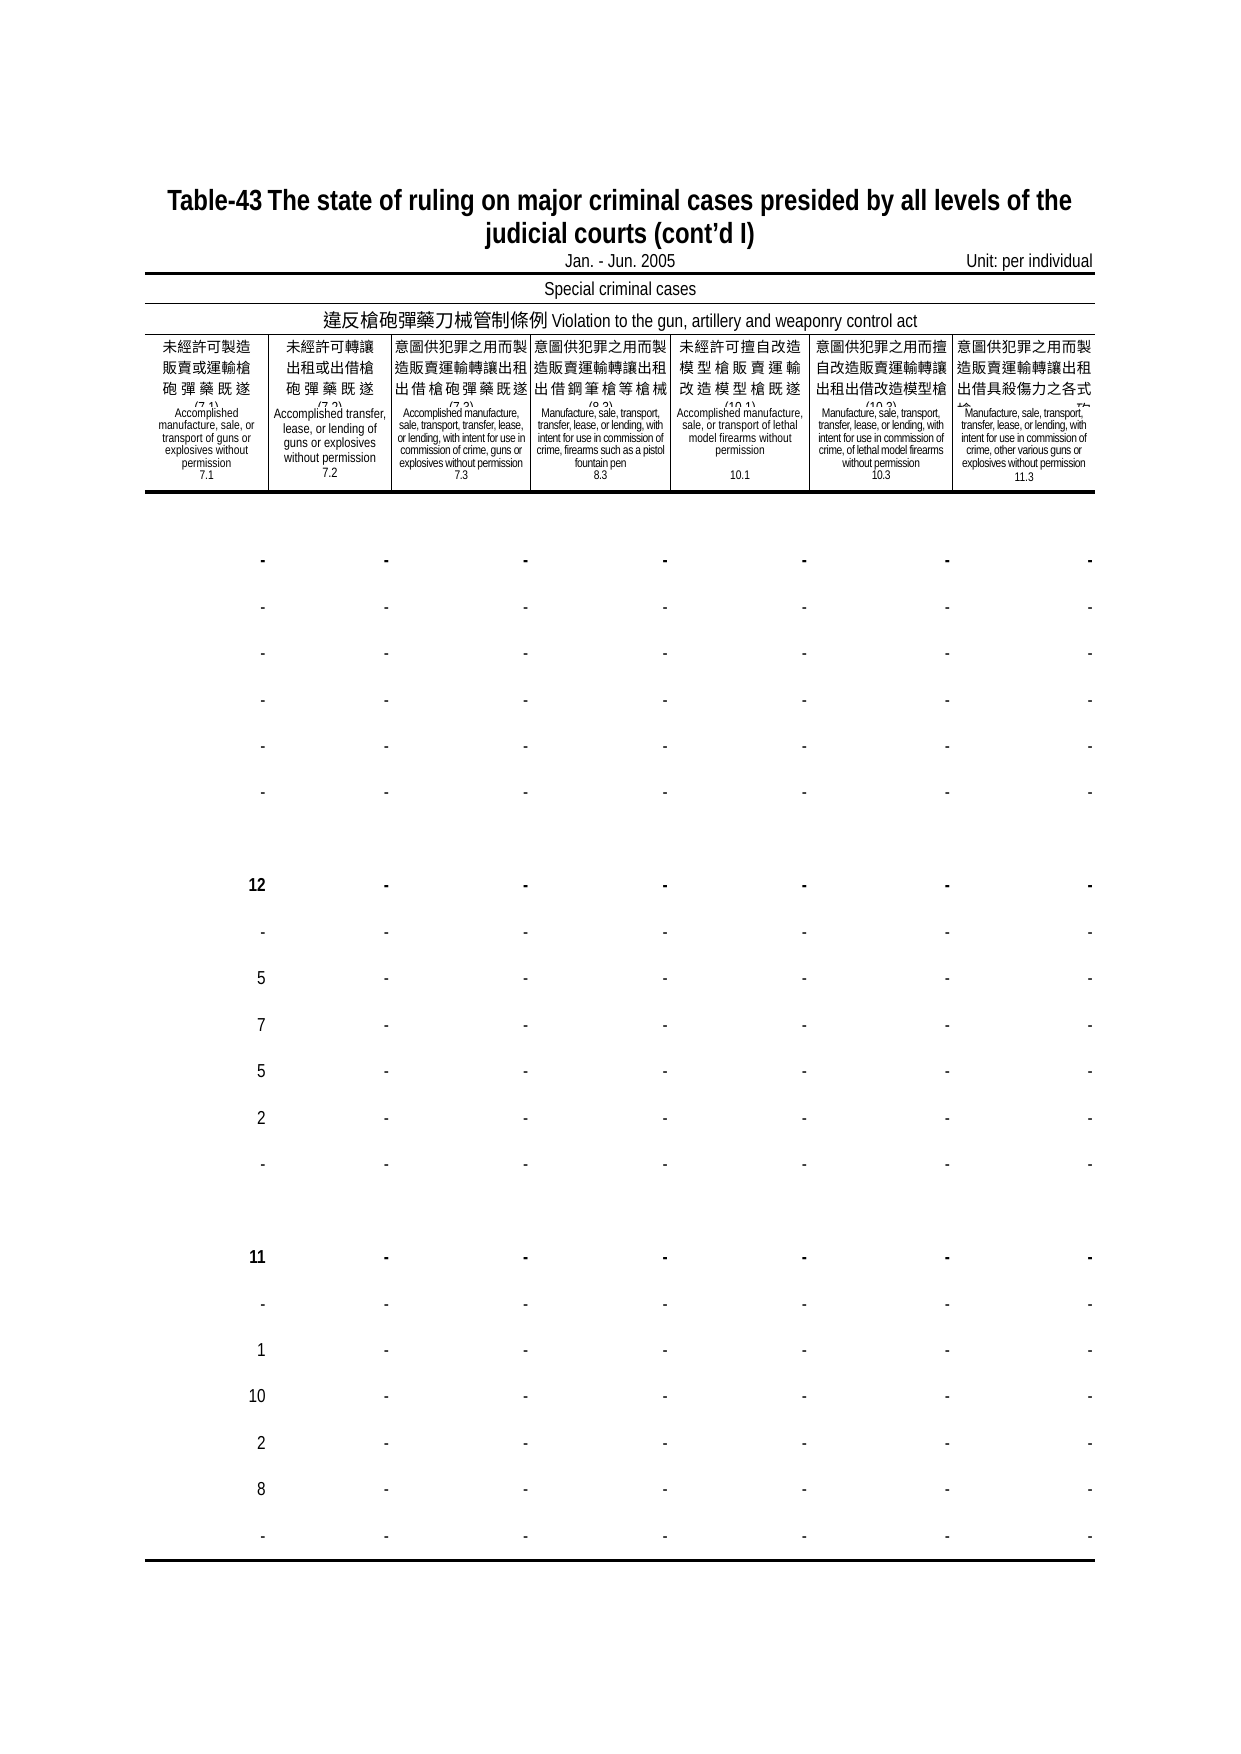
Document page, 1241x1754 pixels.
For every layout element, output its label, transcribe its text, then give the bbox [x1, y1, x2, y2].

table_cell - [670, 630, 809, 676]
table_cell - [531, 676, 670, 723]
text Jan. - Jun. 2005 Unit: per individual [148, 250, 1092, 272]
table_cell - [268, 1513, 391, 1559]
table_cell - [391, 723, 531, 769]
table_cell - [268, 1048, 391, 1094]
table_cell - [268, 583, 391, 630]
table_cell [145, 816, 268, 862]
table_cell - [391, 1420, 531, 1466]
table_cell - [531, 1280, 670, 1327]
table_cell 未經許可製造 販賣或運輸槍 砲彈藥既遂 (7.1) [145, 335, 268, 407]
table_cell - [670, 723, 809, 769]
table_cell - [810, 1048, 952, 1094]
table_cell - [953, 676, 1095, 723]
table_cell 2 [145, 1094, 268, 1141]
table_cell - [268, 1141, 391, 1187]
table_cell - [670, 1466, 809, 1512]
table_cell - [810, 676, 952, 723]
table_cell - [531, 1001, 670, 1048]
table_cell - [810, 909, 952, 955]
table_cell - [953, 1280, 1095, 1327]
table_cell [268, 1187, 391, 1234]
table_cell [145, 494, 268, 537]
table_cell - [391, 1327, 531, 1373]
table_cell [810, 1187, 952, 1234]
table_cell 1 [145, 1327, 268, 1373]
table_cell - [810, 1373, 952, 1419]
table_cell [268, 816, 391, 862]
table_cell - [268, 630, 391, 676]
table_cell 8 [145, 1466, 268, 1512]
table_cell - [145, 583, 268, 630]
table_cell - [531, 769, 670, 816]
table_cell - [268, 1001, 391, 1048]
table_cell - [953, 723, 1095, 769]
table_cell Accomplished transfer, lease, or lending of guns or explosives without permission 7.2 [269, 407, 391, 490]
table_cell Accomplished manufacture, sale, transport, transfer, lease, or lending, with intent for use in commission of crime, guns or explosives without permission 7.3 [392, 407, 530, 490]
table_cell [670, 494, 809, 537]
table_cell - [810, 1420, 952, 1466]
table_cell - [670, 676, 809, 723]
table_cell 7 [145, 1001, 268, 1048]
table_cell [268, 494, 391, 537]
table_cell - [391, 1513, 531, 1559]
table_cell - [145, 630, 268, 676]
table_cell 11 [145, 1234, 268, 1280]
table_cell 12 [145, 862, 268, 908]
table_cell - [531, 1373, 670, 1419]
table_cell - [391, 537, 531, 583]
table_cell - [391, 909, 531, 955]
table_cell - [268, 723, 391, 769]
table_cell - [531, 630, 670, 676]
table_cell - [953, 583, 1095, 630]
table_cell - [670, 955, 809, 1001]
table_cell Manufacture, sale, transport, transfer, lease, or lending, with intent for use in commission of crime, other various guns or explosives without permission 11.3 [953, 407, 1095, 490]
table_cell Accomplished manufacture, sale, or transport of guns or explosives without permission 7.1 [145, 407, 268, 490]
table_cell - [531, 583, 670, 630]
table_cell - [670, 1094, 809, 1141]
table_cell - [953, 1420, 1095, 1466]
table_cell - [391, 1373, 531, 1419]
table_cell 意圖供犯罪之用而製造販賣運輸轉讓出租出借具殺傷力之各式槍砲 (11.3) [953, 335, 1095, 407]
table_cell - [268, 1373, 391, 1419]
table_cell - [268, 537, 391, 583]
table_cell - [670, 1420, 809, 1466]
table_cell - [531, 1094, 670, 1141]
table_cell - [810, 862, 952, 908]
table_cell - [391, 1048, 531, 1094]
table_cell [670, 1187, 809, 1234]
table_cell - [531, 955, 670, 1001]
table_cell 意圖供犯罪之用而製造販賣運輸轉讓出租出借槍砲彈藥既遂 (7.3) [392, 335, 530, 407]
table_cell - [268, 1280, 391, 1327]
table_cell 2 [145, 1420, 268, 1466]
table_cell - [953, 630, 1095, 676]
table_cell - [268, 1234, 391, 1280]
table_cell [391, 816, 531, 862]
table_cell [953, 1187, 1095, 1234]
table_cell [810, 816, 952, 862]
table_cell - [531, 1327, 670, 1373]
table_cell - [391, 583, 531, 630]
table_cell 5 [145, 1048, 268, 1094]
table_cell - [810, 1094, 952, 1141]
table_cell [391, 494, 531, 537]
table_cell - [670, 1327, 809, 1373]
table_cell - [268, 769, 391, 816]
table_cell - [670, 583, 809, 630]
table_cell [531, 494, 670, 537]
table_cell 未經許可轉讓 出租或出借槍 砲彈藥既遂 (7.2) [269, 335, 391, 407]
table_cell - [145, 1141, 268, 1187]
table_cell - [953, 1094, 1095, 1141]
table_cell - [391, 1141, 531, 1187]
table_cell - [531, 1048, 670, 1094]
table_cell - [953, 1373, 1095, 1419]
table_cell - [670, 1513, 809, 1559]
table_cell - [670, 1141, 809, 1187]
table_cell - [810, 723, 952, 769]
table_cell - [670, 909, 809, 955]
table_cell - [670, 1280, 809, 1327]
table_cell - [531, 1513, 670, 1559]
table_cell - [391, 1280, 531, 1327]
table_cell - [145, 909, 268, 955]
table_cell - [268, 1466, 391, 1512]
table_cell 違反槍砲彈藥刀械管制條例Violation to the gun, artillery and weaponry control act [145, 304, 1095, 334]
table_cell - [810, 1280, 952, 1327]
table_cell - [953, 1327, 1095, 1373]
table_cell - [391, 769, 531, 816]
table_header Special criminal cases [145, 275, 1095, 303]
table_cell - [810, 630, 952, 676]
table_cell - [953, 1466, 1095, 1512]
table_cell - [670, 1048, 809, 1094]
table_cell - [810, 1234, 952, 1280]
table_cell [145, 1187, 268, 1234]
table_cell - [810, 1001, 952, 1048]
table_cell 10 [145, 1373, 268, 1419]
table_cell - [531, 1466, 670, 1512]
table_cell Manufacture, sale, transport, transfer, lease, or lending, with intent for use in commission of crime, of lethal model firearms without permission 10.3 [810, 407, 952, 490]
table_cell - [391, 862, 531, 908]
table_cell - [391, 676, 531, 723]
table_cell - [670, 1373, 809, 1419]
table_cell - [391, 1466, 531, 1512]
text Table-43 The state of ruling on major criminal cases presided by all levels of the judicial courts (cont’d I) [148, 183, 1092, 250]
table_cell - [531, 1234, 670, 1280]
table_cell - [531, 723, 670, 769]
table_cell - [268, 909, 391, 955]
table_cell - [268, 1094, 391, 1141]
table_cell - [953, 1001, 1095, 1048]
table_cell - [145, 676, 268, 723]
table_cell - [670, 1234, 809, 1280]
table_cell - [531, 1141, 670, 1187]
table_cell 意圖供犯罪之用而擅自改造販賣運輸轉讓出租出借改造模型槍 (10.3) [810, 335, 952, 407]
table_cell [810, 494, 952, 537]
table_cell - [953, 1513, 1095, 1559]
table_cell - [531, 537, 670, 583]
table_cell - [953, 1048, 1095, 1094]
table_cell - [145, 537, 268, 583]
table_cell - [953, 769, 1095, 816]
table_cell - [145, 1513, 268, 1559]
table_cell [953, 494, 1095, 537]
table_cell - [145, 769, 268, 816]
table_cell - [670, 1001, 809, 1048]
table_cell - [145, 723, 268, 769]
table_cell [391, 1187, 531, 1234]
table_cell - [810, 1513, 952, 1559]
table_cell - [810, 1466, 952, 1512]
table_cell - [670, 862, 809, 908]
table_cell - [953, 862, 1095, 908]
table_cell 未經許可擅自改造 模型槍販賣運輸 改造模型槍既遂 (10.1) [671, 335, 809, 407]
table_cell - [953, 1234, 1095, 1280]
table_cell - [391, 1234, 531, 1280]
table_cell - [810, 769, 952, 816]
table_cell 意圖供犯罪之用而製造販賣運輸轉讓出租出借鋼筆槍等槍械 (8.3) [531, 335, 670, 407]
table_cell - [268, 1420, 391, 1466]
table_cell - [670, 769, 809, 816]
table_cell - [810, 583, 952, 630]
table_cell [953, 816, 1095, 862]
table_cell - [268, 676, 391, 723]
table_cell - [531, 862, 670, 908]
table_cell - [953, 955, 1095, 1001]
table_cell - [953, 1141, 1095, 1187]
table_cell - [810, 1327, 952, 1373]
table_cell - [810, 955, 952, 1001]
table_cell - [391, 630, 531, 676]
table_cell - [391, 1001, 531, 1048]
table_cell [531, 816, 670, 862]
table_cell - [391, 955, 531, 1001]
table_cell Accomplished manufacture, sale, or transport of lethal model firearms without permission 10.1 [671, 407, 809, 490]
table_cell [670, 816, 809, 862]
table_cell Manufacture, sale, transport, transfer, lease, or lending, with intent for use in commission of crime, firearms such as a pistol fountain pen 8.3 [531, 407, 670, 490]
table_cell - [531, 1420, 670, 1466]
table_cell - [810, 1141, 952, 1187]
table_cell 5 [145, 955, 268, 1001]
table_cell - [145, 1280, 268, 1327]
table_cell - [268, 1327, 391, 1373]
table_cell - [268, 955, 391, 1001]
table_cell - [953, 909, 1095, 955]
table_cell - [391, 1094, 531, 1141]
table_cell - [810, 537, 952, 583]
table_cell [531, 1187, 670, 1234]
table_cell - [531, 909, 670, 955]
table_cell - [953, 537, 1095, 583]
table_cell - [268, 862, 391, 908]
table_cell - [670, 537, 809, 583]
